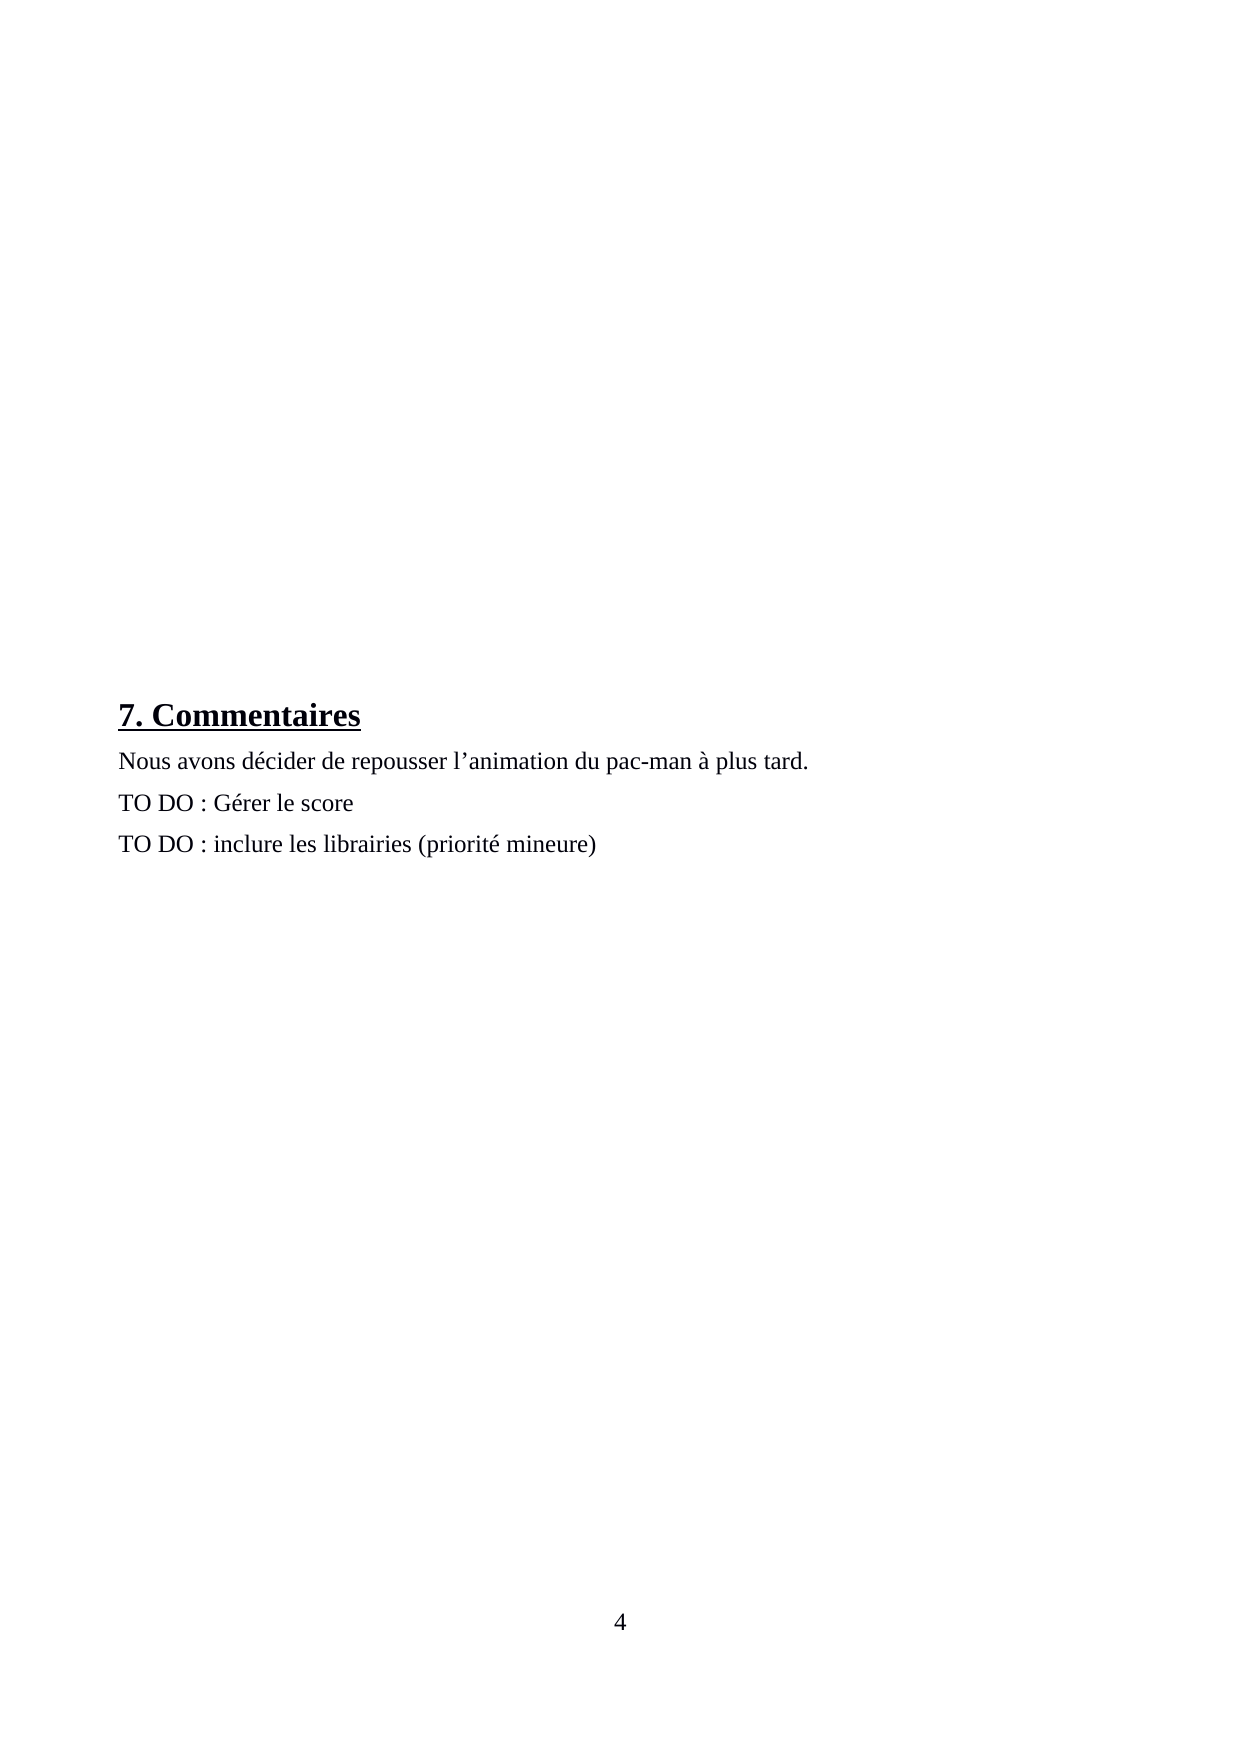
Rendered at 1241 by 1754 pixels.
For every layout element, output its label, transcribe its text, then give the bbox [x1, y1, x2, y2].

text 7. Commentaires [118, 696, 1122, 734]
text TO DO : Gérer le score [118, 788, 1122, 816]
text Nous avons décider de repousser l’animation du pac-man à plus tard. [118, 746, 1122, 775]
text TO DO : inclure les librairies (priorité mineure) [118, 829, 1122, 858]
